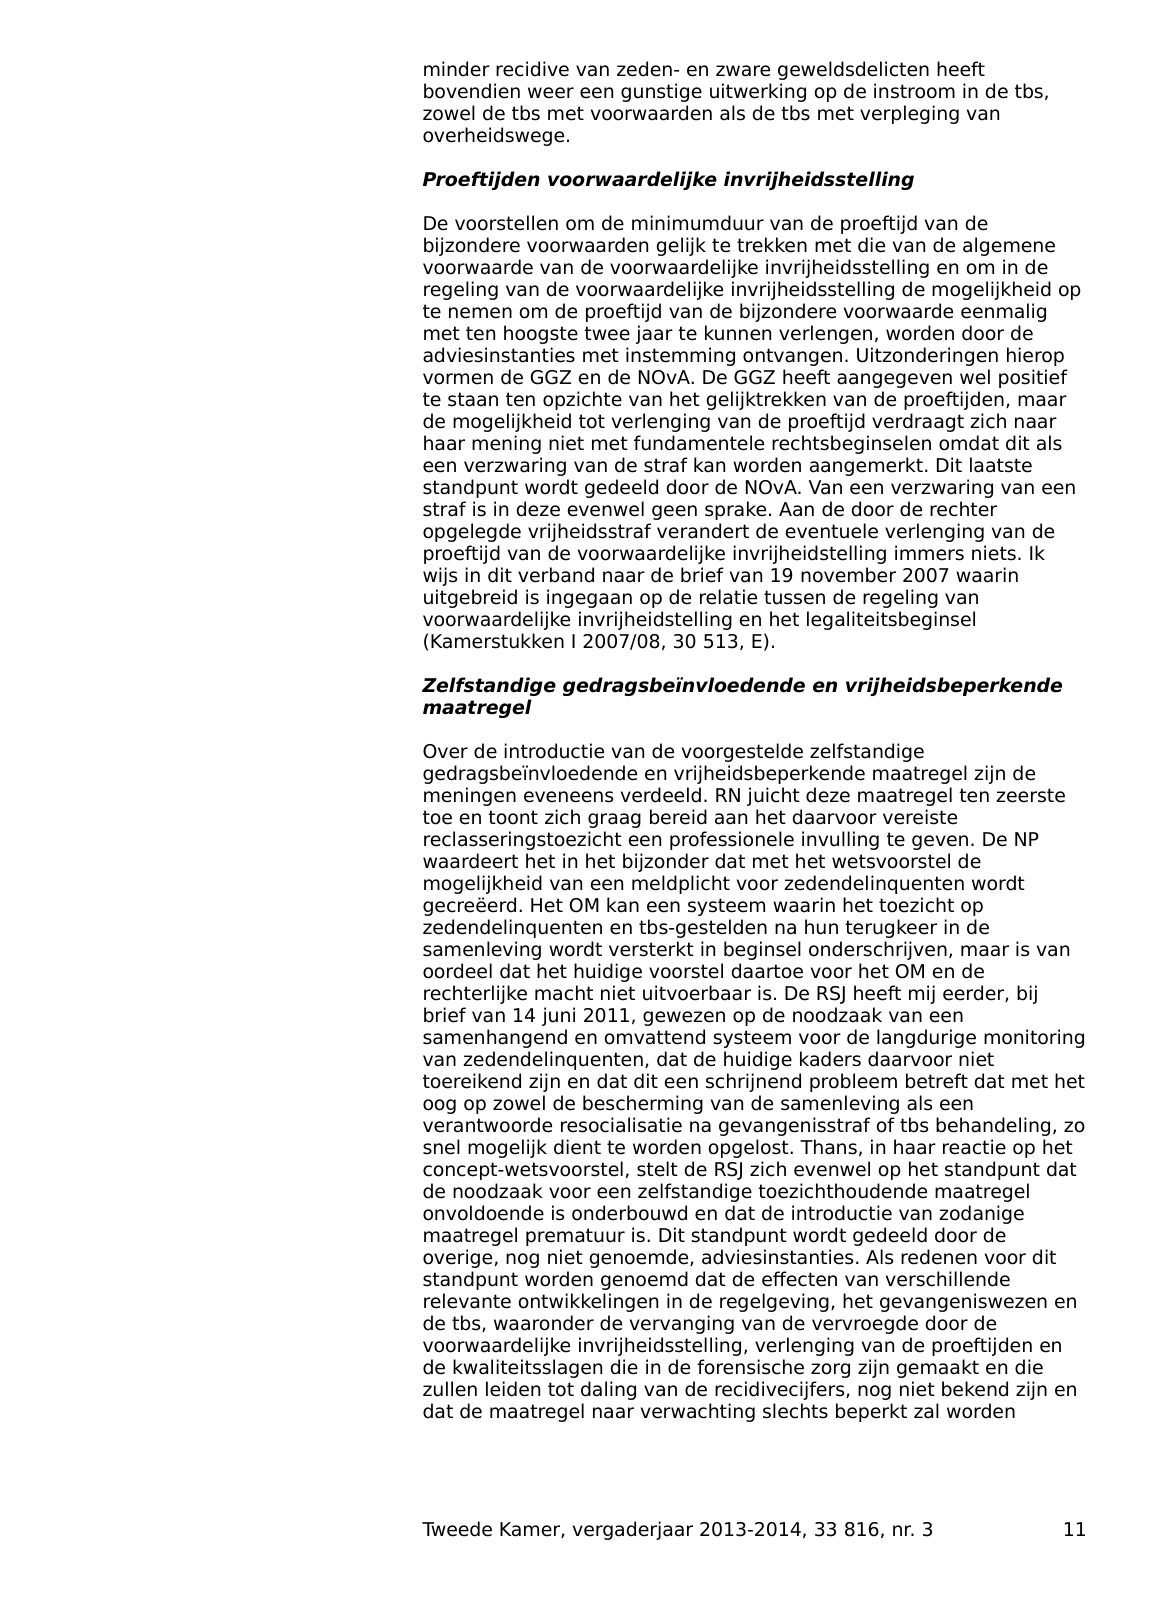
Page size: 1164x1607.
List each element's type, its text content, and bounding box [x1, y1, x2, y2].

subtitle Proeftijden voorwaardelijke invrijheidsstelling [422, 169, 1087, 191]
text minder recidive van zeden- en zware geweldsdelicten heeft bovendien weer een gunstige uitwerking op de instroom in de tbs, zowel de tbs met voorwaarden als de tbs met verpleging van overheidswege. [422, 59, 1087, 147]
text De voorstellen om de minimumduur van de proeftijd van de bijzondere voorwaarden gelijk te trekken met die van de algemene voorwaarde van de voorwaardelijke invrijheidsstelling en om in de regeling van de voorwaardelijke invrijheidsstelling de mogelijkheid op te nemen om de proeftijd van de bijzondere voorwaarde eenmalig met ten hoogste twee jaar te kunnen verlengen, worden door de adviesinstanties met instemming ontvangen. Uitzonderingen hierop vormen de GGZ en de NOvA. De GGZ heeft aangegeven wel positief te staan ten opzichte van het gelijktrekken van de proeftijden, maar de mogelijkheid tot verlenging van de proeftijd verdraagt zich naar haar mening niet met fundamentele rechtsbeginselen omdat dit als een verzwaring van de straf kan worden aangemerkt. Dit laatste standpunt wordt gedeeld door de NOvA. Van een verzwaring van een straf is in deze evenwel geen sprake. Aan de door de rechter opgelegde vrijheidsstraf verandert de eventuele verlenging van de proeftijd van de voorwaardelijke invrijheidstelling immers niets. Ik wijs in dit verband naar de brief van 19 november 2007 waarin uitgebreid is ingegaan op de relatie tussen de regeling van voorwaardelijke invrijheidstelling en het legaliteitsbeginsel (Kamerstukken I 2007/08, 30 513, E). [422, 213, 1087, 653]
subtitle Zelfstandige gedragsbeïnvloedende en vrijheidsbeperkende maatregel [422, 675, 1087, 719]
text Over de introductie van de voorgestelde zelfstandige gedragsbeïnvloedende en vrijheidsbeperkende maatregel zijn de meningen eveneens verdeeld. RN juicht deze maatregel ten zeerste toe en toont zich graag bereid aan het daarvoor vereiste reclasseringstoezicht een professionele invulling te geven. De NP waardeert het in het bijzonder dat met het wetsvoorstel de mogelijkheid van een meldplicht voor zedendelinquenten wordt gecreëerd. Het OM kan een systeem waarin het toezicht op zedendelinquenten en tbs-gestelden na hun terugkeer in de samenleving wordt versterkt in beginsel onderschrijven, maar is van oordeel dat het huidige voorstel daartoe voor het OM en de rechterlijke macht niet uitvoerbaar is. De RSJ heeft mij eerder, bij brief van 14 juni 2011, gewezen op de noodzaak van een samenhangend en omvattend systeem voor de langdurige monitoring van zedendelinquenten, dat de huidige kaders daarvoor niet toereikend zijn en dat dit een schrijnend probleem betreft dat met het oog op zowel de bescherming van de samenleving als een verantwoorde resocialisatie na gevangenisstraf of tbs behandeling, zo snel mogelijk dient te worden opgelost. Thans, in haar reactie op het concept-wetsvoorstel, stelt de RSJ zich evenwel op het standpunt dat de noodzaak voor een zelfstandige toezichthoudende maatregel onvoldoende is onderbouwd en dat de introductie van zodanige maatregel prematuur is. Dit standpunt wordt gedeeld door de overige, nog niet genoemde, adviesinstanties. Als redenen voor dit standpunt worden genoemd dat de effecten van verschillende relevante ontwikkelingen in de regelgeving, het gevangeniswezen en de tbs, waaronder de vervanging van de vervroegde door de voorwaardelijke invrijheidsstelling, verlenging van de proeftijden en de kwaliteitsslagen die in de forensische zorg zijn gemaakt en die zullen leiden tot daling van de recidivecijfers, nog niet bekend zijn en dat de maatregel naar verwachting slechts beperkt zal worden [422, 741, 1087, 1423]
